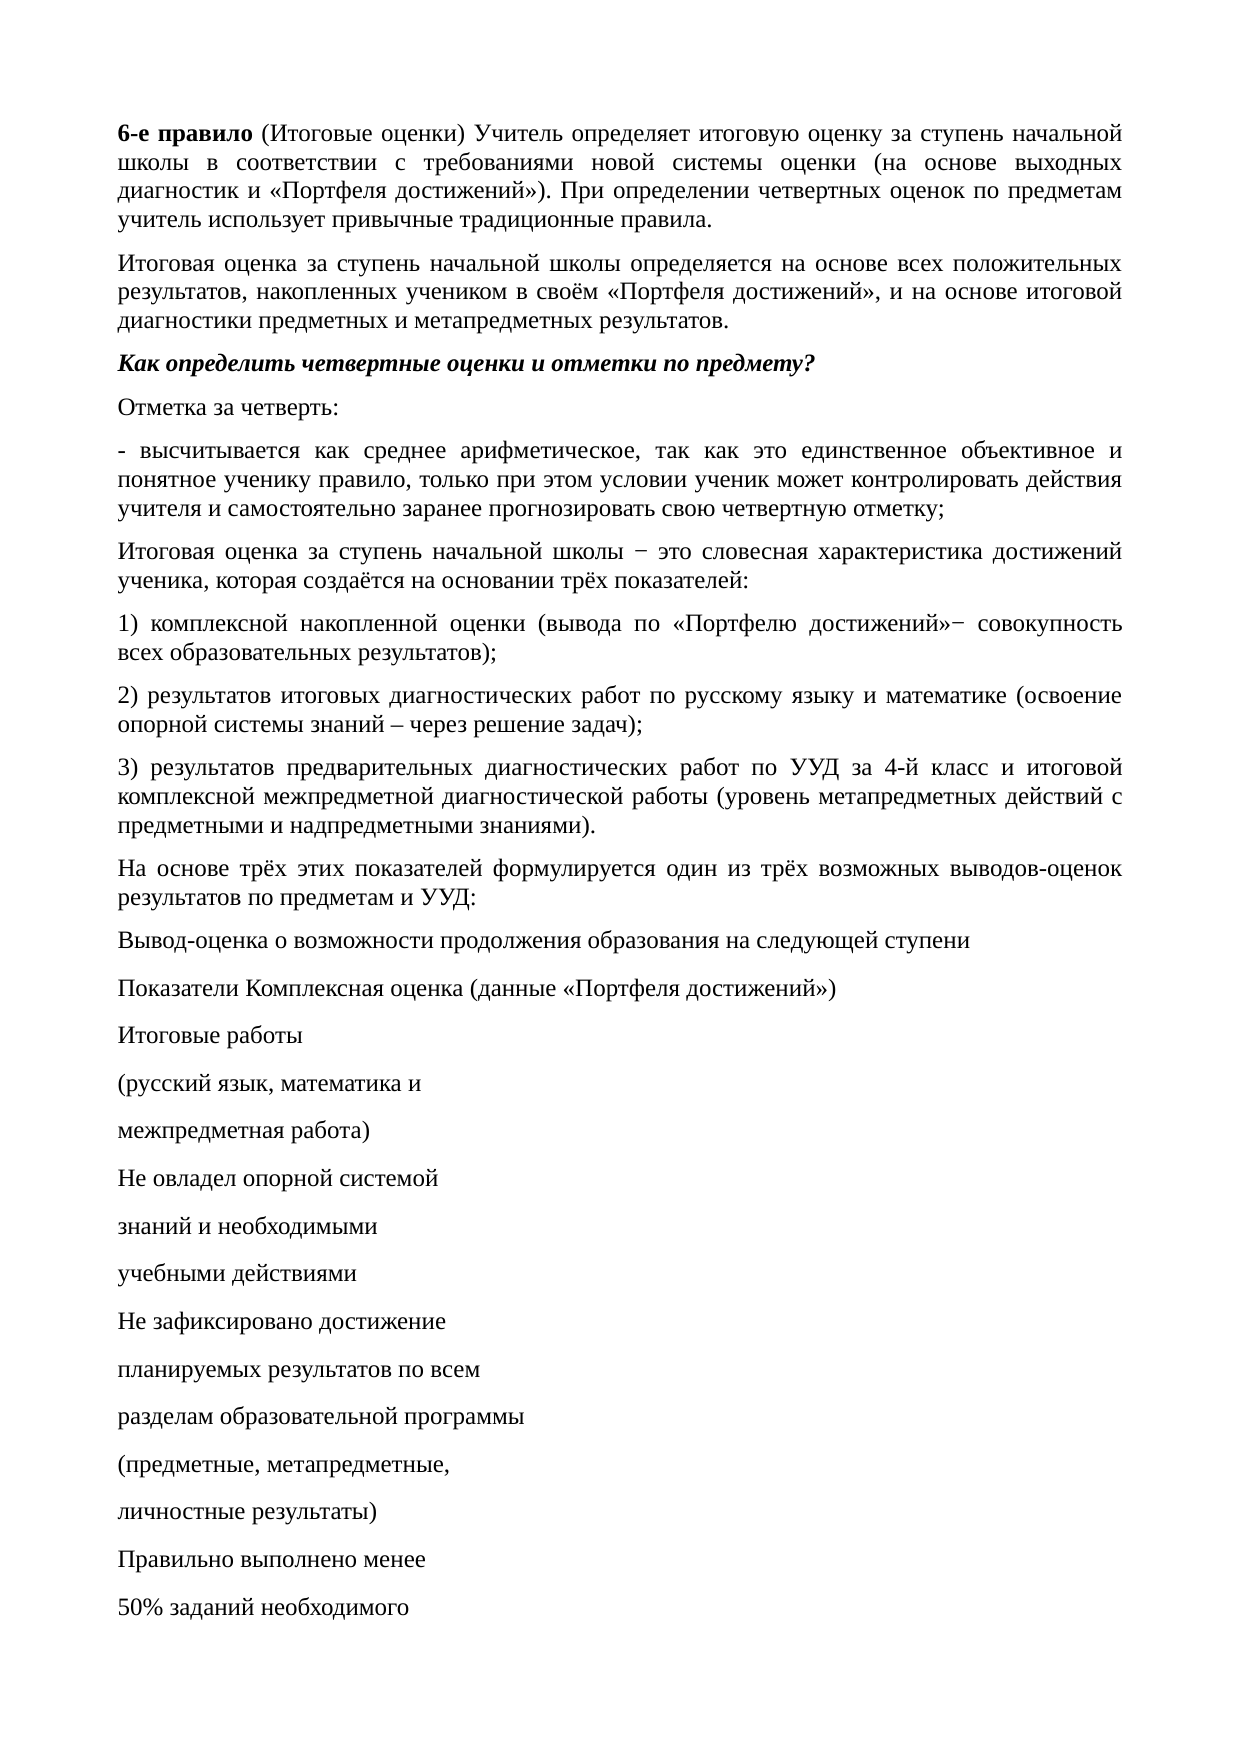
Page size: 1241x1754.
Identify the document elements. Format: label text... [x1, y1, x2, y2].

text межпредметная работа) [117, 1116, 1123, 1144]
text Итоговые работы [117, 1020, 1123, 1049]
text Правильно выполнено менее [117, 1544, 1123, 1573]
text 1) комплексной накопленной оценки (вывода по «Портфелю достижений»− совокупность всех образовательных результатов); [117, 608, 1123, 666]
text планируемых результатов по всем [117, 1354, 1123, 1382]
text 3) результатов предварительных диагностических работ по УУД за 4-й класс и итоговой комплексной межпредметной диагностической работы (уровень метапредметных действий с предметными и надпредметными знаниями). [117, 752, 1123, 838]
text Как определить четвертные оценки и отметки по предмету? [117, 348, 1123, 377]
text 6-е правило (Итоговые оценки) Учитель определяет итоговую оценку за ступень начальной школы в соответствии с требованиями новой системы оценки (на основе выходных диагностик и «Портфеля достижений»). При определении четвертных оценок по предметам учитель использует привычные традиционные правила. [117, 118, 1123, 233]
text (русский язык, математика и [117, 1068, 1123, 1097]
text Вывод-оценка о возможности продолжения образования на следующей ступени [117, 925, 1123, 954]
text (предметные, метапредметные, [117, 1449, 1123, 1478]
text 2) результатов итоговых диагностических работ по русскому языку и математике (освоение опорной системы знаний – через решение задач); [117, 680, 1123, 738]
text знаний и необходимыми [117, 1211, 1123, 1239]
text Не зафиксировано достижение [117, 1306, 1123, 1335]
text Итоговая оценка за ступень начальной школы определяется на основе всех положительных результатов, накопленных учеником в своём «Портфеля достижений», и на основе итоговой диагностики предметных и метапредметных результатов. [117, 248, 1123, 334]
text Не овладел опорной системой [117, 1163, 1123, 1192]
text - высчитывается как среднее арифметическое, так как это единственное объективное и понятное ученику правило, только при этом условии ученик может контролировать действия учителя и самостоятельно заранее прогнозировать свою четвертную отметку; [117, 435, 1123, 521]
text личностные результаты) [117, 1496, 1123, 1525]
text Отметка за четверть: [117, 392, 1123, 421]
text 50% заданий необходимого [117, 1592, 1123, 1620]
text разделам образовательной программы [117, 1401, 1123, 1430]
text Показатели Комплексная оценка (данные «Портфеля достижений») [117, 973, 1123, 1002]
text На основе трёх этих показателей формулируется один из трёх возможных выводов-оценок результатов по предметам и УУД: [117, 853, 1123, 911]
text Итоговая оценка за ступень начальной школы − это словесная характеристика достижений ученика, которая создаётся на основании трёх показателей: [117, 536, 1123, 593]
text учебными действиями [117, 1258, 1123, 1287]
